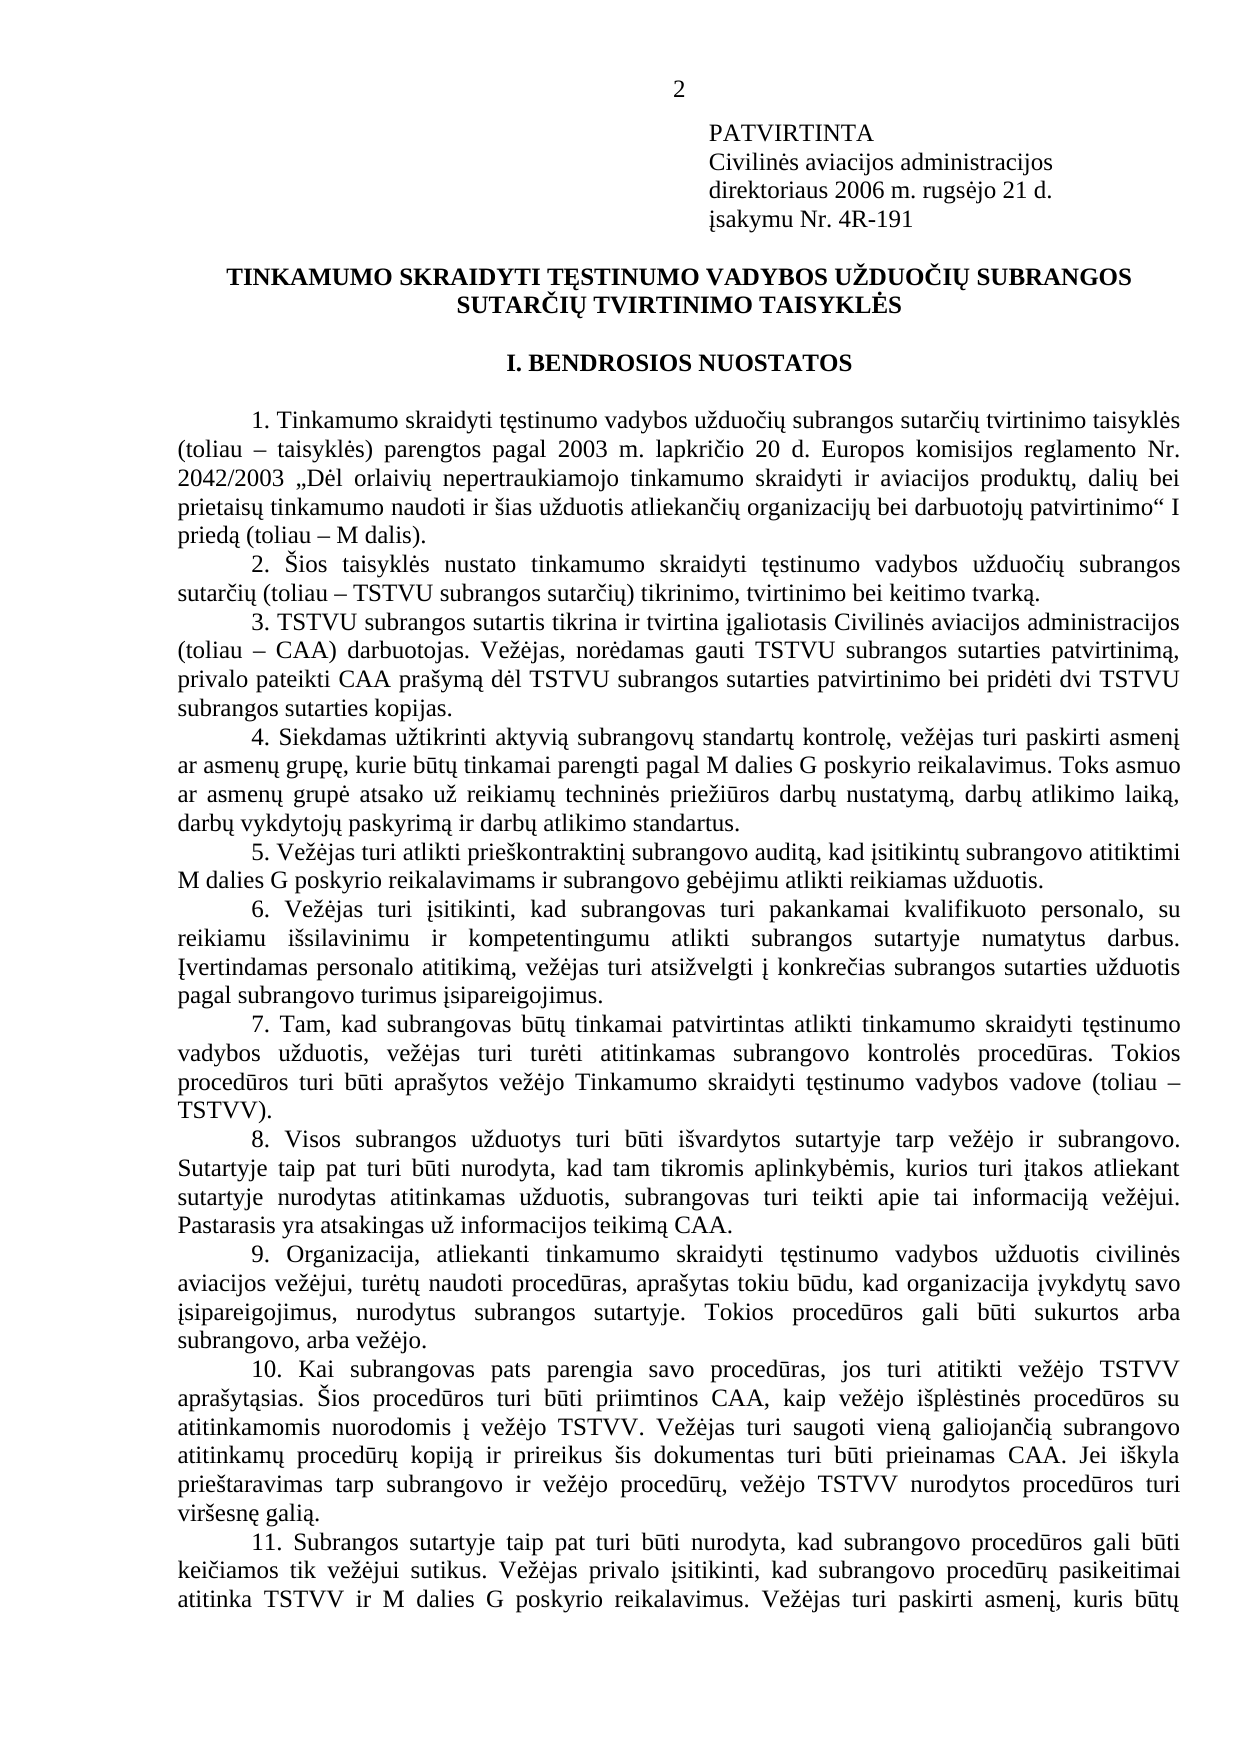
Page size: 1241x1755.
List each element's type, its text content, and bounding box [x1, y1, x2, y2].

text 2. Šios taisyklės nustato tinkamumo skraidyti tęstinumo vadybos užduočių subrangos sutarčių (toliau – TSTVU subrangos sutarčių) tikrinimo, tvirtinimo bei keitimo tvarką. [177, 549, 1181, 607]
text 8. Visos subrangos užduotys turi būti išvardytos sutartyje tarp vežėjo ir subrangovo. Sutartyje taip pat turi būti nurodyta, kad tam tikromis aplinkybėmis, kurios turi įtakos atliekant sutartyje nurodytas atitinkamas užduotis, subrangovas turi teikti apie tai informaciją vežėjui. Pastarasis yra atsakingas už informacijos teikimą CAA. [177, 1124, 1181, 1239]
text 10. Kai subrangovas pats parengia savo procedūras, jos turi atitikti vežėjo TSTVV aprašytąsias. Šios procedūros turi būti priimtinos CAA, kaip vežėjo išplėstinės procedūros su atitinkamomis nuorodomis į vežėjo TSTVV. Vežėjas turi saugoti vieną galiojančią subrangovo atitinkamų procedūrų kopiją ir prireikus šis dokumentas turi būti prieinamas CAA. Jei iškyla prieštaravimas tarp subrangovo ir vežėjo procedūrų, vežėjo TSTVV nurodytos procedūros turi viršesnę galią. [177, 1354, 1181, 1527]
text I. BENDROSIOS NUOSTATOS [177, 348, 1181, 377]
text direktoriaus 2006 m. rugsėjo 21 d. [177, 176, 1181, 204]
text PATVIRTINTA [177, 118, 1181, 147]
text Civilinės aviacijos administracijos [177, 147, 1181, 176]
text 11. Subrangos sutartyje taip pat turi būti nurodyta, kad subrangovo procedūros gali būti keičiamos tik vežėjui sutikus. Vežėjas privalo įsitikinti, kad subrangovo procedūrų pasikeitimai atitinka TSTVV ir M dalies G poskyrio reikalavimus. Vežėjas turi paskirti asmenį, kuris būtų [177, 1527, 1181, 1613]
text 7. Tam, kad subrangovas būtų tinkamai patvirtintas atlikti tinkamumo skraidyti tęstinumo vadybos užduotis, vežėjas turi turėti atitinkamas subrangovo kontrolės procedūras. Tokios procedūros turi būti aprašytos vežėjo Tinkamumo skraidyti tęstinumo vadybos vadove (toliau – TSTVV). [177, 1009, 1181, 1124]
text 5. Vežėjas turi atlikti prieškontraktinį subrangovo auditą, kad įsitikintų subrangovo atitiktimi M dalies G poskyrio reikalavimams ir subrangovo gebėjimu atlikti reikiamas užduotis. [177, 837, 1181, 894]
text 3. TSTVU subrangos sutartis tikrina ir tvirtina įgaliotasis Civilinės aviacijos administracijos (toliau – CAA) darbuotojas. Vežėjas, norėdamas gauti TSTVU subrangos sutarties patvirtinimą, privalo pateikti CAA prašymą dėl TSTVU subrangos sutarties patvirtinimo bei pridėti dvi TSTVU subrangos sutarties kopijas. [177, 607, 1181, 722]
text 4. Siekdamas užtikrinti aktyvią subrangovų standartų kontrolę, vežėjas turi paskirti asmenį ar asmenų grupę, kurie būtų tinkamai parengti pagal M dalies G poskyrio reikalavimus. Toks asmuo ar asmenų grupė atsako už reikiamų techninės priežiūros darbų nustatymą, darbų atlikimo laiką, darbų vykdytojų paskyrimą ir darbų atlikimo standartus. [177, 722, 1181, 837]
text 9. Organizacija, atliekanti tinkamumo skraidyti tęstinumo vadybos užduotis civilinės aviacijos vežėjui, turėtų naudoti procedūras, aprašytas tokiu būdu, kad organizacija įvykdytų savo įsipareigojimus, nurodytus subrangos sutartyje. Tokios procedūros gali būti sukurtos arba subrangovo, arba vežėjo. [177, 1239, 1181, 1354]
text 1. Tinkamumo skraidyti tęstinumo vadybos užduočių subrangos sutarčių tvirtinimo taisyklės (toliau – taisyklės) parengtos pagal 2003 m. lapkričio 20 d. Europos komisijos reglamento Nr. 2042/2003 „Dėl orlaivių nepertraukiamojo tinkamumo skraidyti ir aviacijos produktų, dalių bei prietaisų tinkamumo naudoti ir šias užduotis atliekančių organizacijų bei darbuotojų patvirtinimo“ I priedą (toliau – M dalis). [177, 406, 1181, 549]
text įsakymu Nr. 4R-191 [177, 204, 1181, 233]
text TINKAMUMO SKRAIDYTI TĘSTINUMO VADYBOS UŽDUOČIŲ SUBRANGOS SUTARČIŲ TVIRTINIMO TAISYKLĖS [177, 262, 1181, 319]
text 6. Vežėjas turi įsitikinti, kad subrangovas turi pakankamai kvalifikuoto personalo, su reikiamu išsilavinimu ir kompetentingumu atlikti subrangos sutartyje numatytus darbus. Įvertindamas personalo atitikimą, vežėjas turi atsižvelgti į konkrečias subrangos sutarties užduotis pagal subrangovo turimus įsipareigojimus. [177, 894, 1181, 1009]
